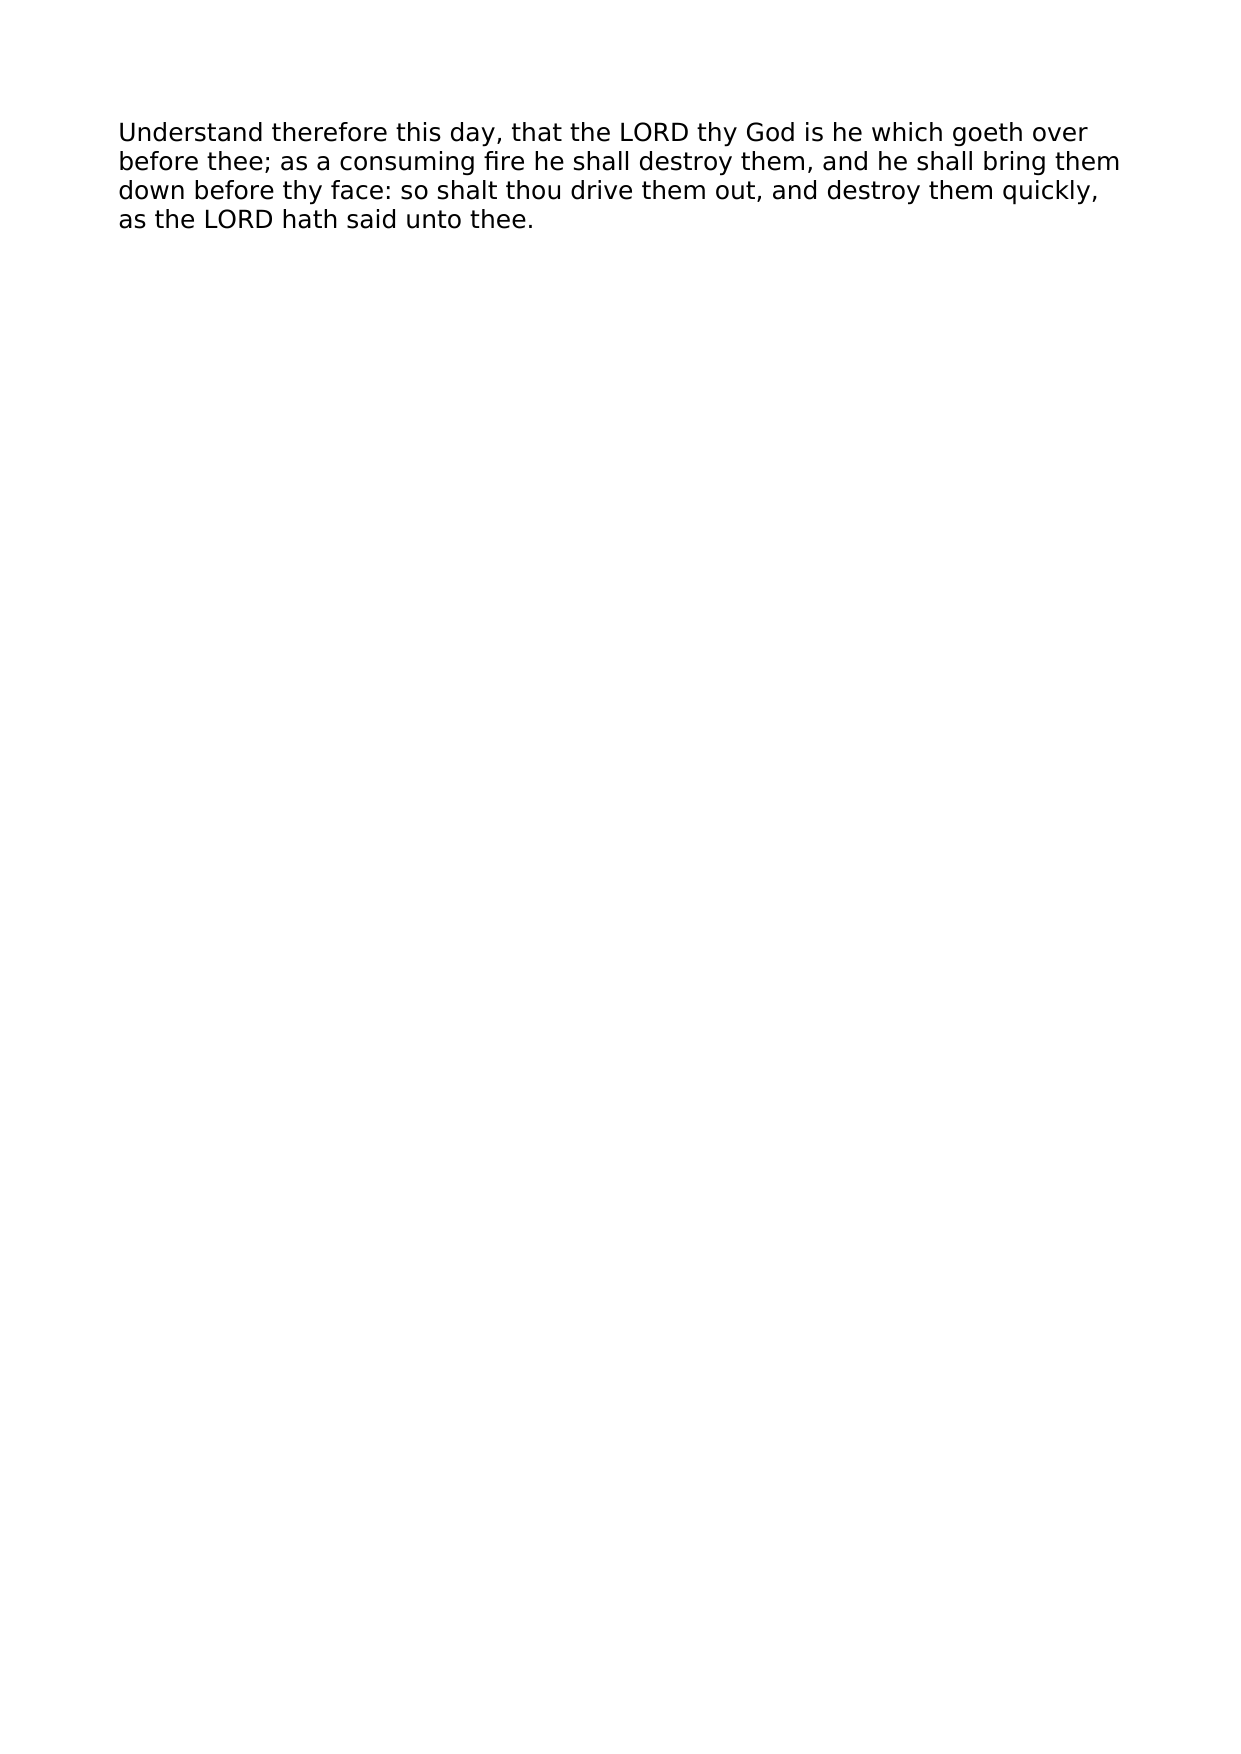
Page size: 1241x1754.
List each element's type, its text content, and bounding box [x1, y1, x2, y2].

text Understand therefore this day, that the LORD thy God is he which goeth over before thee; as a consuming fire he shall destroy them, and he shall bring them down before thy face: so shalt thou drive them out, and destroy them quickly, as the LORD hath said unto thee. [118, 118, 1122, 235]
